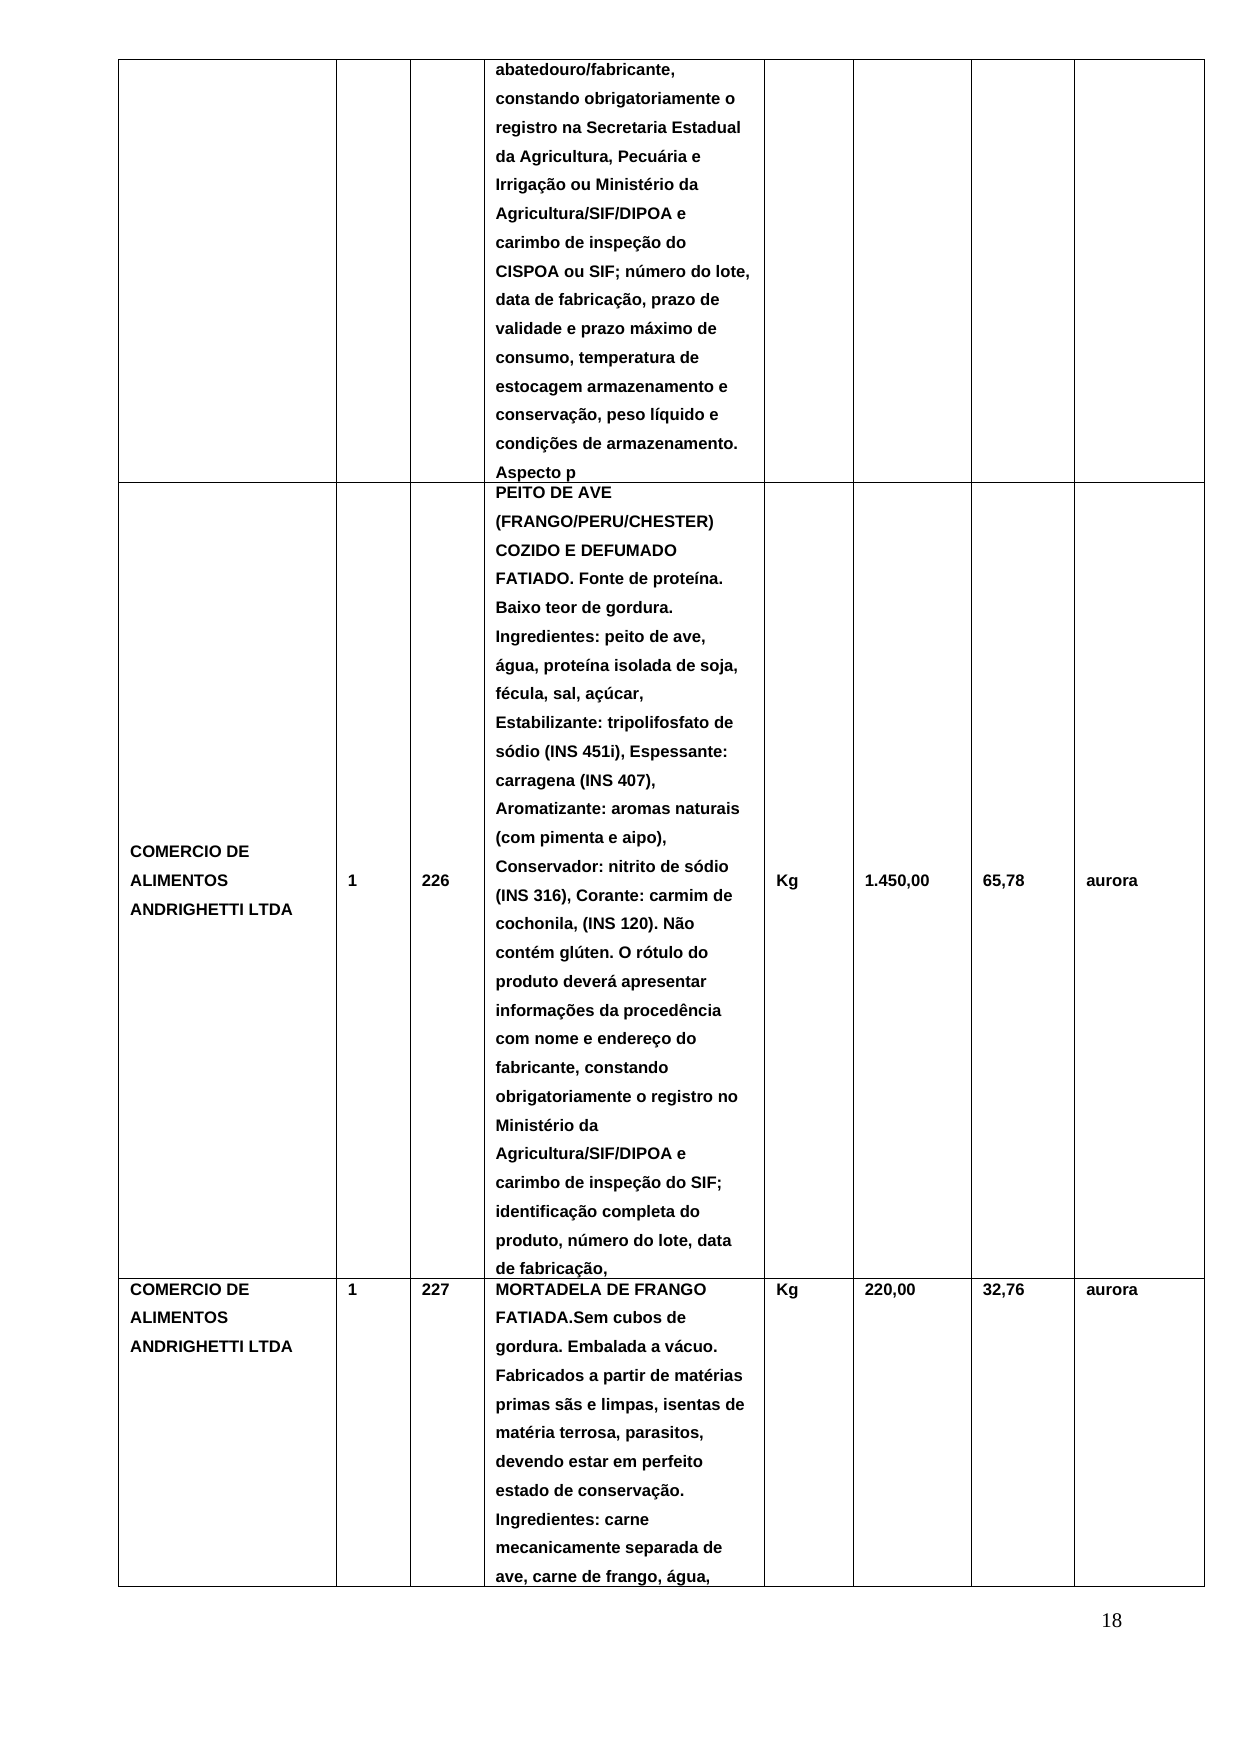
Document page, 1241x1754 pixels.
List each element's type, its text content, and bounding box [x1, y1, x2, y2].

table_cell [1075, 60, 1204, 482]
table_cell 220,00 [854, 1279, 971, 1586]
table_cell 65,78 [972, 483, 1074, 1278]
table_cell aurora [1075, 483, 1204, 1278]
table_cell 227 [411, 1279, 484, 1586]
table_cell 32,76 [972, 1279, 1074, 1586]
table_cell 1.450,00 [854, 483, 971, 1278]
table_cell COMERCIO DE ALIMENTOS ANDRIGHETTI LTDA [119, 1279, 336, 1586]
table_cell Kg [765, 1279, 853, 1586]
table_cell [972, 60, 1074, 482]
table_cell MORTADELA DE FRANGO FATIADA.Sem cubos de gordura. Embalada a vácuo. Fabricados a partir de matérias primas sãs e limpas, isentas de matéria terrosa, parasitos, devendo estar em perfeito estado de conservação. Ingredientes: carne mecanicamente separada de ave, carne de frango, água, [485, 1279, 764, 1586]
table_cell PEITO DE AVE (FRANGO/PERU/CHESTER) COZIDO E DEFUMADO FATIADO. Fonte de proteína. Baixo teor de gordura. Ingredientes: peito de ave, água, proteína isolada de soja, fécula, sal, açúcar, Estabilizante: tripolifosfato de sódio (INS 451i), Espessante: carragena (INS 407), Aromatizante: aromas naturais (com pimenta e aipo), Conservador: nitrito de sódio (INS 316), Corante: carmim de cochonila, (INS 120). Não contém glúten. O rótulo do produto deverá apresentar informações da procedência com nome e endereço do fabricante, constando obrigatoriamente o registro no Ministério da Agricultura/SIF/DIPOA e carimbo de inspeção do SIF; identificação completa do produto, número do lote, data de fabricação, [485, 483, 764, 1278]
table_cell [119, 60, 336, 482]
table_cell 1 [337, 483, 410, 1278]
table_cell 226 [411, 483, 484, 1278]
table_cell COMERCIO DE ALIMENTOS ANDRIGHETTI LTDA [119, 483, 336, 1278]
table_cell [337, 60, 410, 482]
table_cell [411, 60, 484, 482]
table_cell 1 [337, 1279, 410, 1586]
table_cell [854, 60, 971, 482]
table_cell aurora [1075, 1279, 1204, 1586]
table_cell Kg [765, 483, 853, 1278]
table_cell abatedouro/fabricante, constando obrigatoriamente o registro na Secretaria Estadual da Agricultura, Pecuária e Irrigação ou Ministério da Agricultura/SIF/DIPOA e carimbo de inspeção do CISPOA ou SIF; número do lote, data de fabricação, prazo de validade e prazo máximo de consumo, temperatura de estocagem armazenamento e conservação, peso líquido e condições de armazenamento. Aspecto p [485, 60, 764, 482]
table_cell [765, 60, 853, 482]
